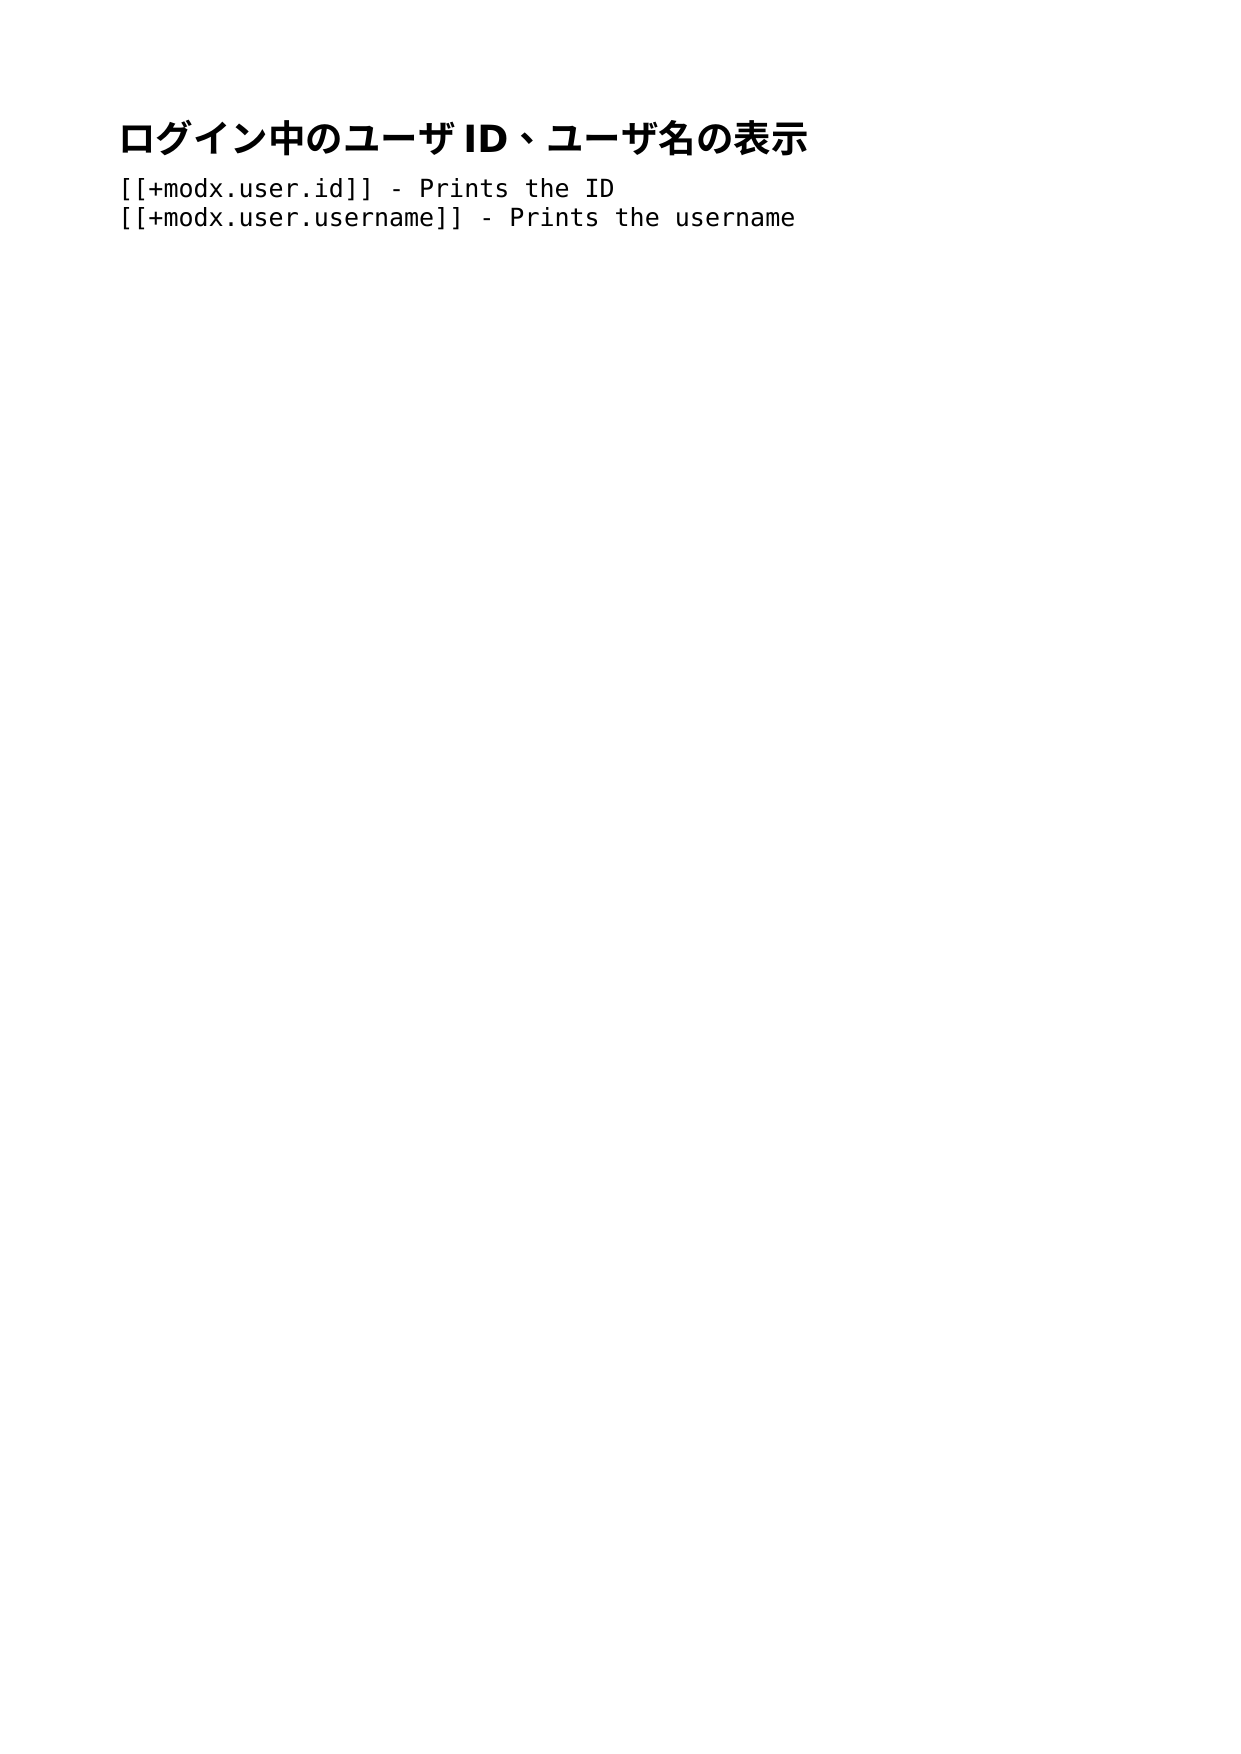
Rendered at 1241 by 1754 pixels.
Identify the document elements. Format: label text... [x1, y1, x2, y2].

text [[+modx.user.id]] - Prints the ID [[+modx.user.username]] - Prints the username [118, 174, 1122, 233]
subtitle ログイン中のユーザID、ユーザ名の表示 [118, 118, 1122, 162]
